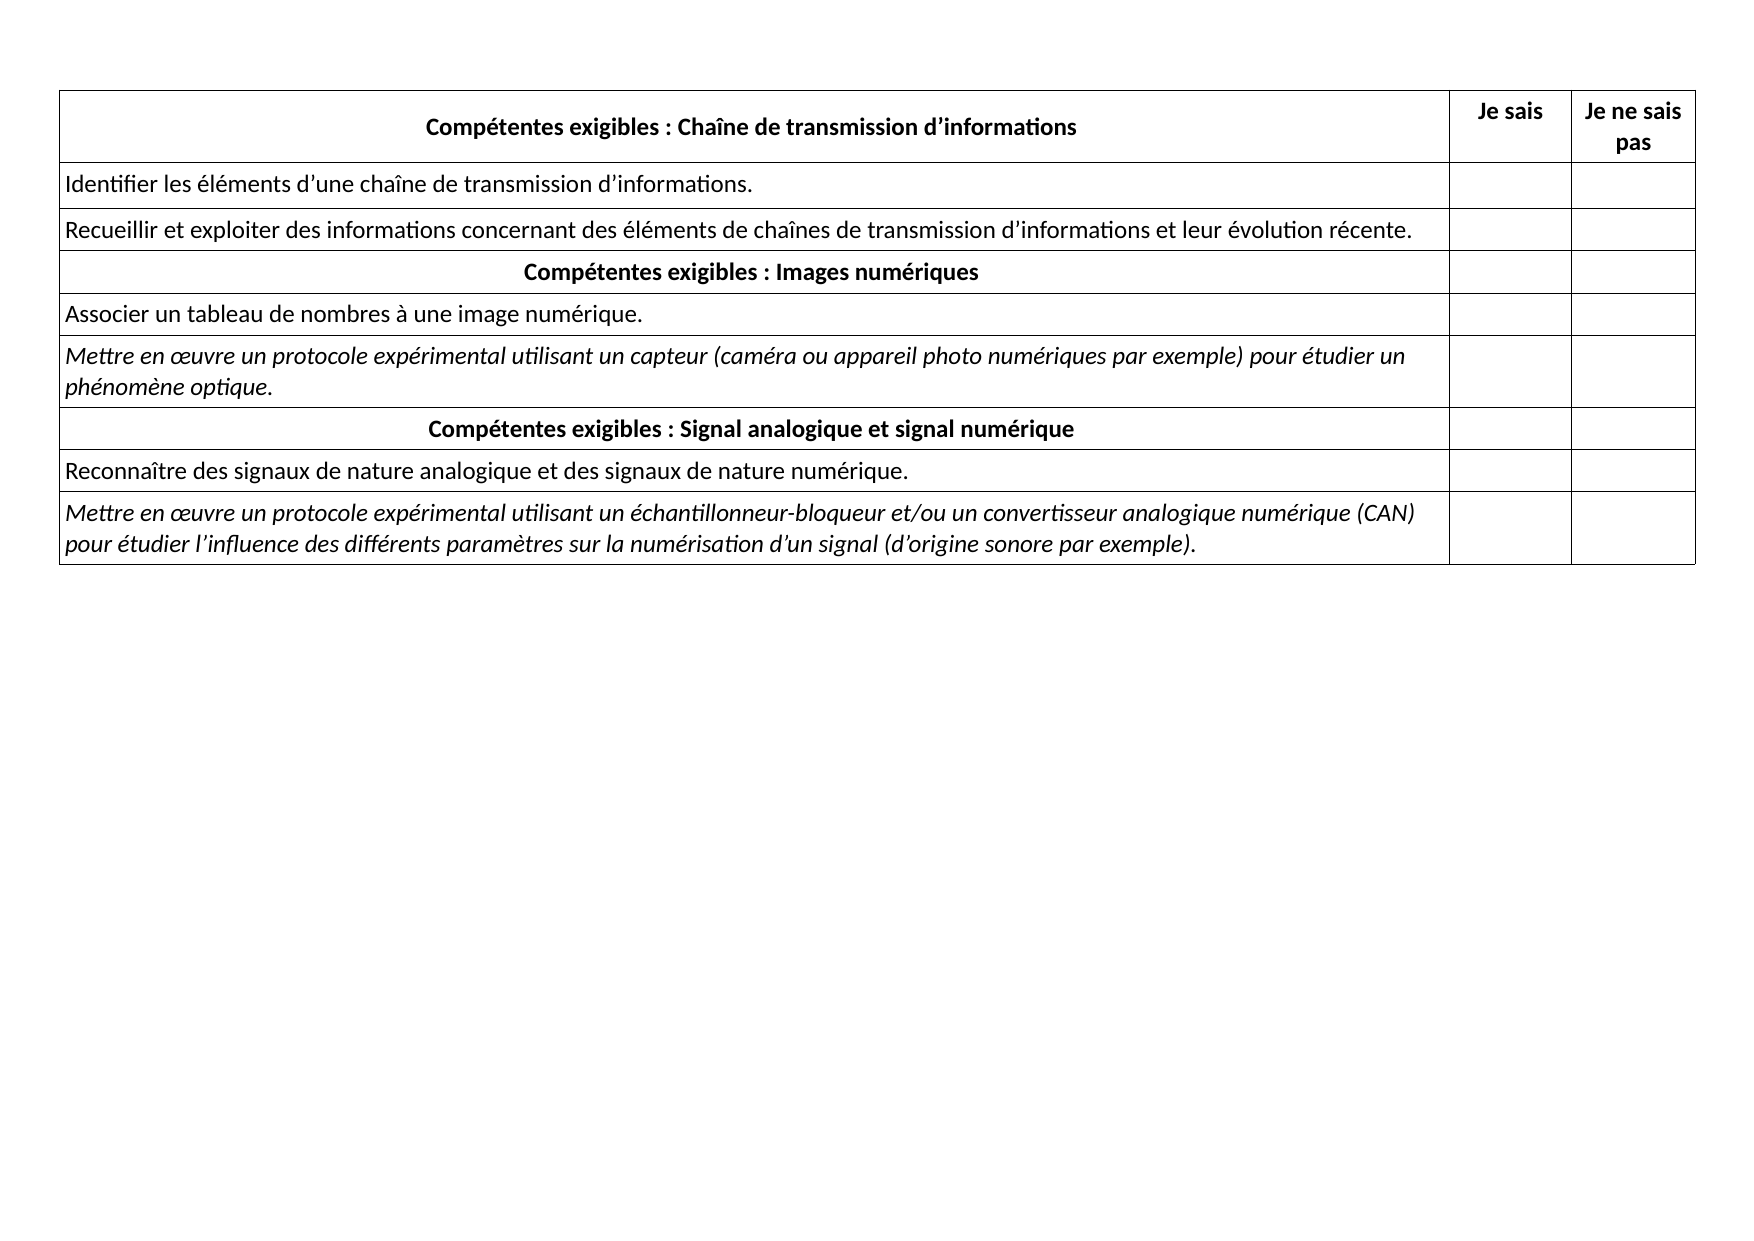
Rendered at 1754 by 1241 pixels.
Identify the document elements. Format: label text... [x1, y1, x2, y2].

table_cell Compétentes exigibles : Images numériques [60, 251, 1449, 292]
table_cell [1450, 163, 1571, 208]
table_cell [1572, 408, 1695, 449]
table_cell [1450, 336, 1571, 407]
table_header Compétentes exigibles : Chaîne de transmission d’informations [60, 91, 1449, 162]
table_cell Mettre en œuvre un protocole expérimental utilisant un échantillonneur-bloqueur et/ou un convertisseur analogique numérique (CAN) pour étudier l’influence des différents paramètres sur la numérisation d’un signal (d’origine sonore par exemple). [60, 492, 1449, 564]
table_header Je ne sais pas [1572, 91, 1695, 162]
table_cell [1450, 492, 1571, 564]
table_cell [1450, 450, 1571, 491]
table_header Je sais [1450, 91, 1571, 162]
table_cell [1572, 251, 1695, 292]
table_cell Reconnaître des signaux de nature analogique et des signaux de nature numérique. [60, 450, 1449, 491]
table_cell Associer un tableau de nombres à une image numérique. [60, 294, 1449, 334]
table_cell [1450, 408, 1571, 449]
table_cell [1450, 209, 1571, 250]
table_cell [1572, 336, 1695, 407]
table_cell [1572, 209, 1695, 250]
table_cell [1572, 163, 1695, 208]
table_cell Mettre en œuvre un protocole expérimental utilisant un capteur (caméra ou appareil photo numériques par exemple) pour étudier un phénomène optique. [60, 336, 1449, 407]
table_cell [1450, 251, 1571, 292]
table_cell Compétentes exigibles : Signal analogique et signal numérique [60, 408, 1449, 449]
table_cell Identifier les éléments d’une chaîne de transmission d’informations. [60, 163, 1449, 208]
table_cell [1572, 492, 1695, 564]
table_cell [1572, 294, 1695, 334]
table_cell Recueillir et exploiter des informations concernant des éléments de chaînes de transmission d’informations et leur évolution récente. [60, 209, 1449, 250]
table_cell [1572, 450, 1695, 491]
table_cell [1450, 294, 1571, 334]
